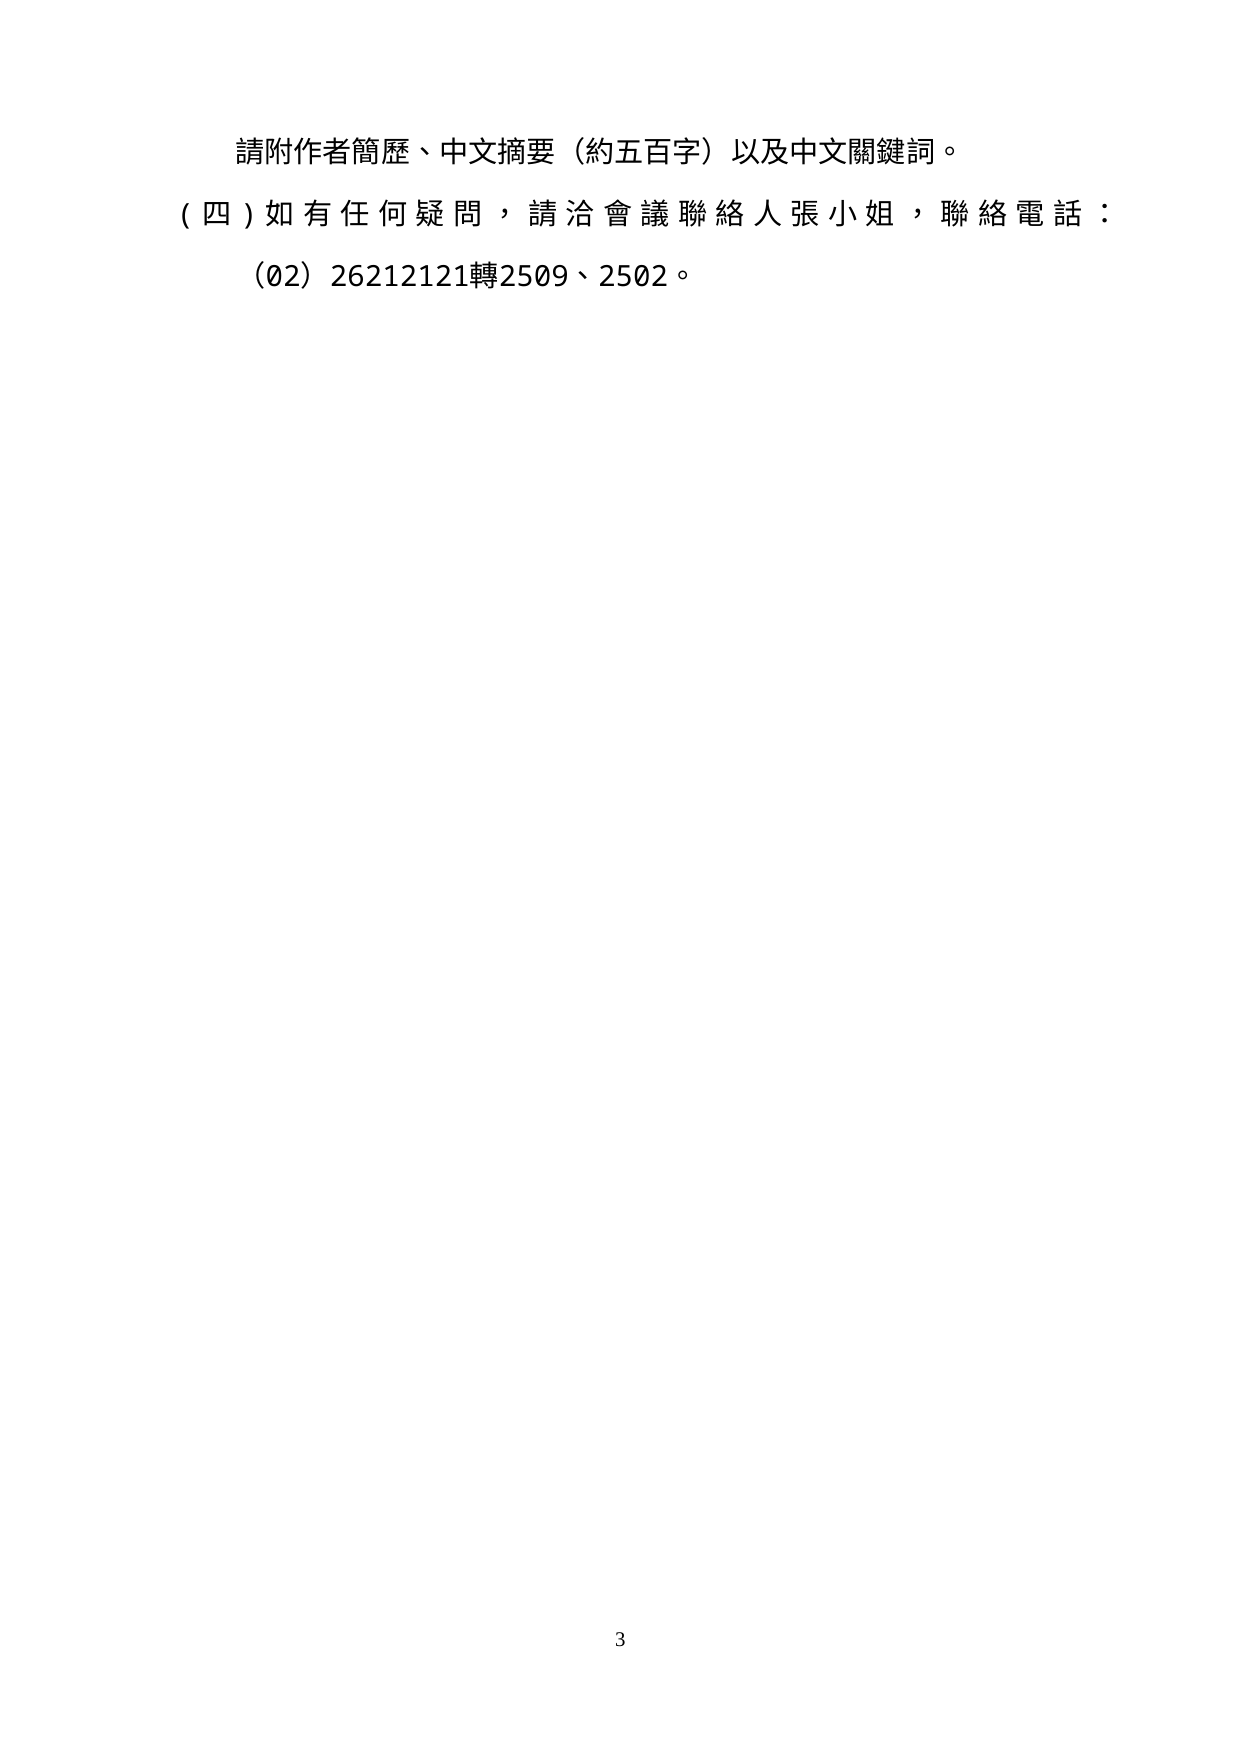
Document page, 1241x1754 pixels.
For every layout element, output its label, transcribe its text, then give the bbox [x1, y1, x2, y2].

text (三)文長以二萬字為度，請依論文撰稿格式（詳見附件二）。繳交論文時，請附作者簡歷、中文摘要（約五百字）以及中文關鍵詞。 [177, 108, 1122, 170]
text (四)如有任何疑問，請洽會議聯絡人張小姐，聯絡電話：（02）26212121轉2509、2502。 [176, 170, 1122, 295]
